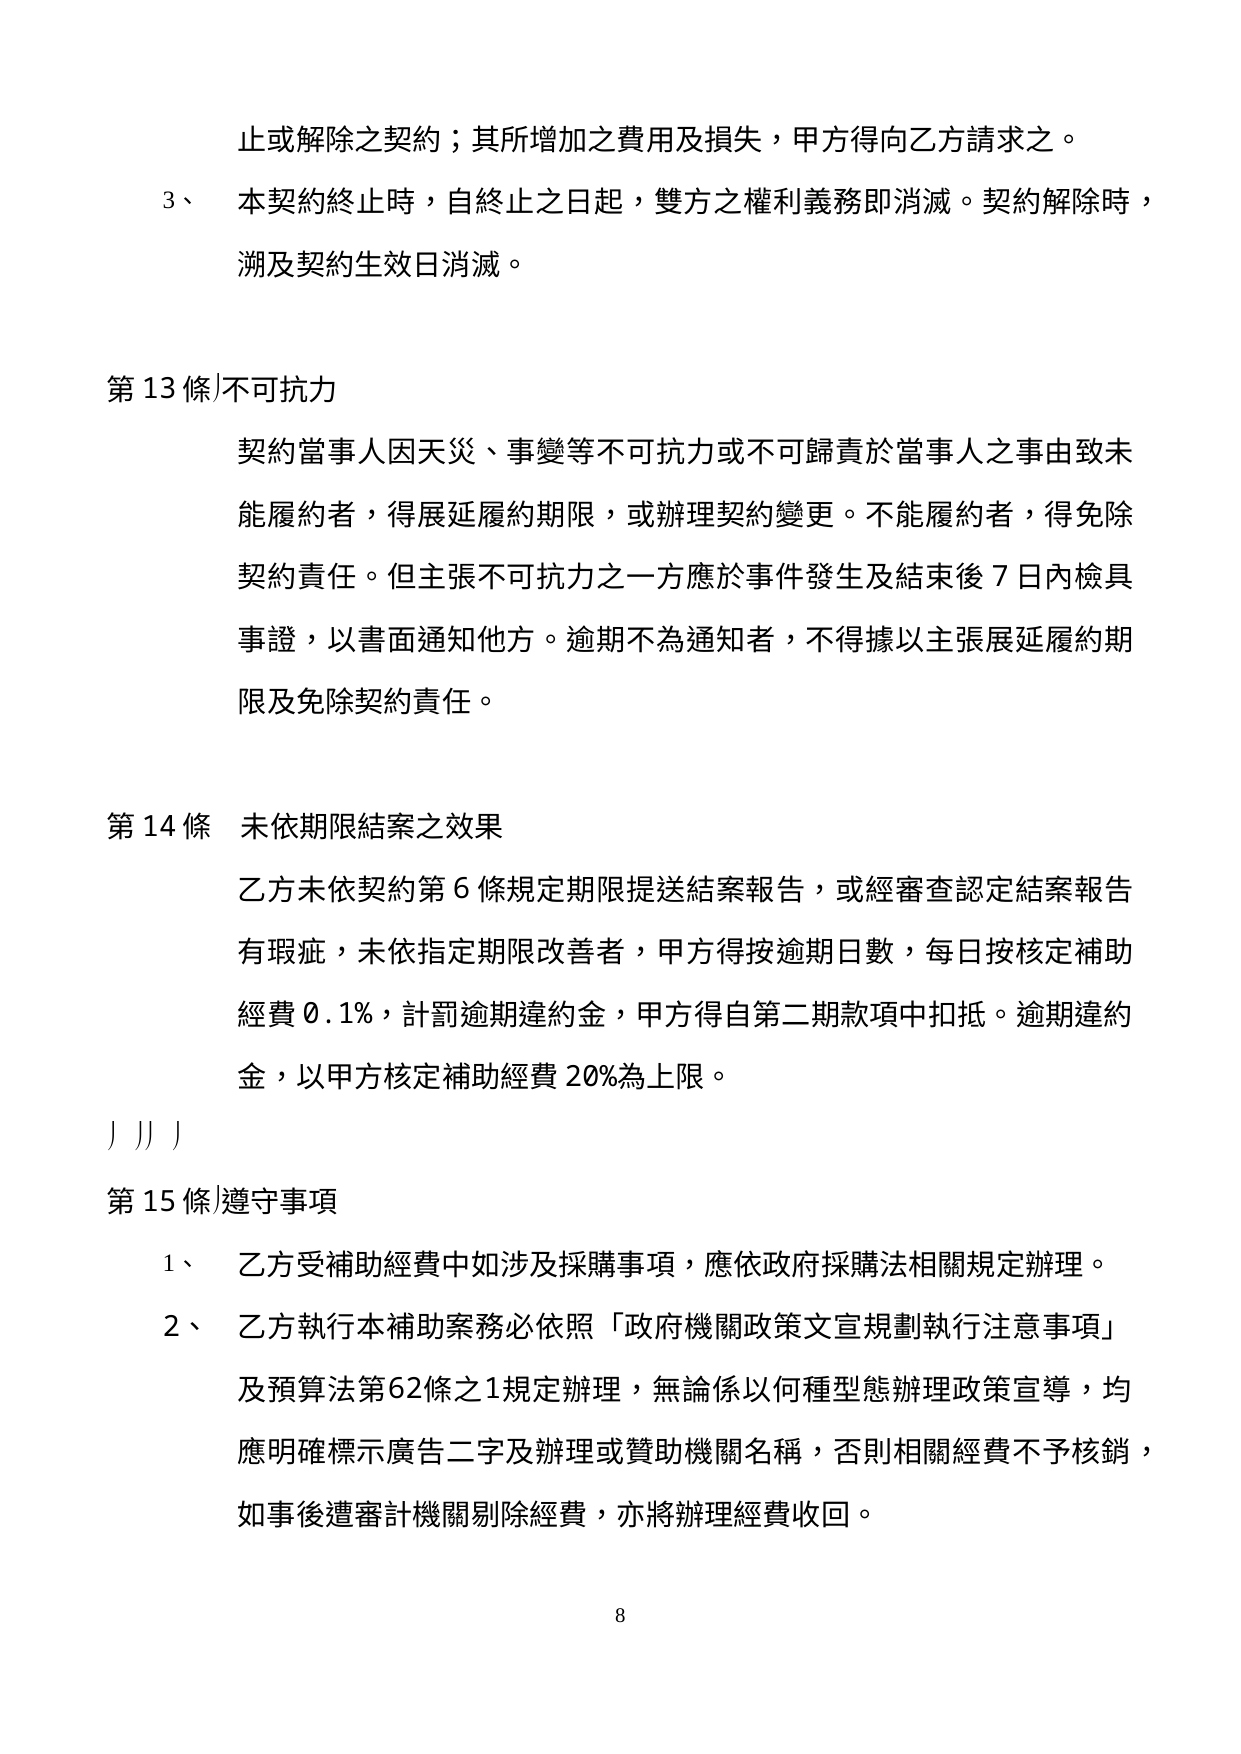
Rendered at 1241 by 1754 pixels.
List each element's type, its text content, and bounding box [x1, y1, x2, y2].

text 乙方未依契約第6條規定期限提送結案報告，或經審查認定結案報告有瑕疵，未依指定期限改善者，甲方得按逾期日數，每日按核定補助經費0.1%，計罰逾期違約金，甲方得自第二期款項中扣抵。逾期違約金，以甲方核定補助經費20%為上限。 [238, 846, 1134, 1096]
list 本契約終止時，自終止之日起，雙方之權利義務即消滅。契約解除時，溯及契約生效日消滅。 [162, 158, 1132, 283]
text 第14條 未依期限結案之效果 [106, 783, 1134, 846]
list 乙方執行本補助案務必依照「政府機關政策文宣規劃執行注意事項」及預算法第62條之1規定辦理，無論係以何種型態辦理政策宣導，均應明確標示廣告二字及辦理或贊助機關名稱，否則相關經費不予核銷，如事後遭審計機關剔除經費，亦將辦理經費收回。 [162, 1283, 1132, 1533]
list 止或解除之契約；其所增加之費用及損失，甲方得向乙方請求之。 [162, 96, 1132, 158]
text 第15條遵守事項 [106, 1158, 1134, 1221]
text    [106, 1096, 1134, 1158]
list 乙方受補助經費中如涉及採購事項，應依政府採購法相關規定辦理。 [162, 1221, 1132, 1283]
text 契約當事人因天災、事變等不可抗力或不可歸責於當事人之事由致未能履約者，得展延履約期限，或辦理契約變更。不能履約者，得免除契約責任。但主張不可抗力之一方應於事件發生及結束後7日內檢具事證，以書面通知他方。逾期不為通知者，不得據以主張展延履約期限及免除契約責任。 [238, 408, 1134, 721]
text 第13條不可抗力 [106, 346, 1134, 408]
